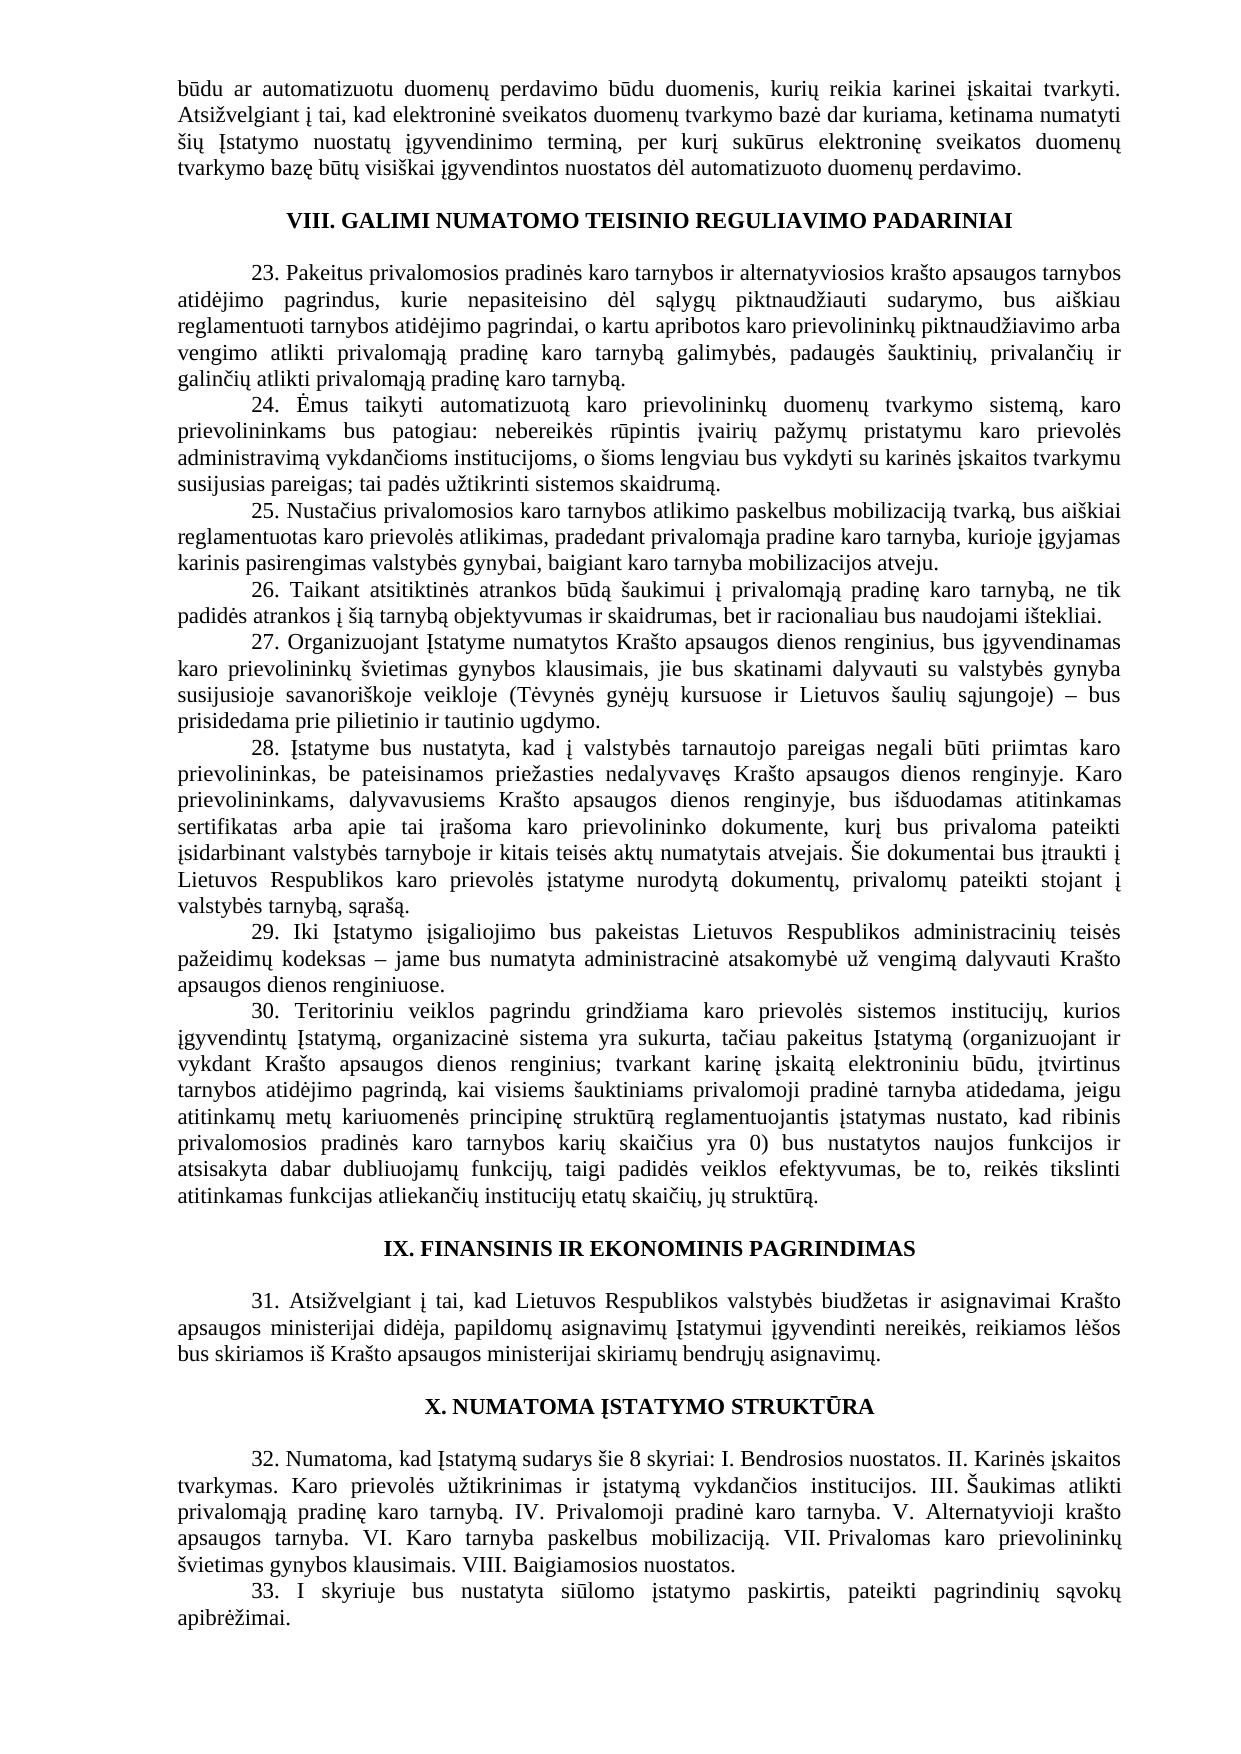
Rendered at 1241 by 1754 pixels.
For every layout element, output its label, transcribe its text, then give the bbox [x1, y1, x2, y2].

text 29. Iki Įstatymo įsigaliojimo bus pakeistas Lietuvos Respublikos administracinių teisės pažeidimų kodeksas – jame bus numatyta administracinė atsakomybė už vengimą dalyvauti Krašto apsaugos dienos renginiuose. [177, 918, 1122, 997]
text 23. Pakeitus privalomosios pradinės karo tarnybos ir alternatyviosios krašto apsaugos tarnybos atidėjimo pagrindus, kurie nepasiteisino dėl sąlygų piktnaudžiauti sudarymo, bus aiškiau reglamentuoti tarnybos atidėjimo pagrindai, o kartu apribotos karo prievolininkų piktnaudžiavimo arba vengimo atlikti privalomąją pradinę karo tarnybą galimybės, padaugės šauktinių, privalančių ir galinčių atlikti privalomąją pradinę karo tarnybą. [177, 259, 1122, 391]
text VIII. GALIMI NUMATOMO TEISINIO REGULIAVIMO PADARINIAI [177, 207, 1122, 233]
text 26. Taikant atsitiktinės atrankos būdą šaukimui į privalomąją pradinę karo tarnybą, ne tik padidės atrankos į šią tarnybą objektyvumas ir skaidrumas, bet ir racionaliau bus naudojami ištekliai. [177, 576, 1122, 628]
text 33. I skyriuje bus nustatyta siūlomo įstatymo paskirtis, pateikti pagrindinių sąvokų apibrėžimai. [177, 1577, 1122, 1630]
text 28. Įstatyme bus nustatyta, kad į valstybės tarnautojo pareigas negali būti priimtas karo prievolininkas, be pateisinamos priežasties nedalyvavęs Krašto apsaugos dienos renginyje. Karo prievolininkams, dalyvavusiems Krašto apsaugos dienos renginyje, bus išduodamas atitinkamas sertifikatas arba apie tai įrašoma karo prievolininko dokumente, kurį bus privaloma pateikti įsidarbinant valstybės tarnyboje ir kitais teisės aktų numatytais atvejais. Šie dokumentai bus įtraukti į Lietuvos Respublikos karo prievolės įstatyme nurodytą dokumentų, privalomų pateikti stojant į valstybės tarnybą, sąrašą. [177, 734, 1122, 918]
text 27. Organizuojant Įstatyme numatytos Krašto apsaugos dienos renginius, bus įgyvendinamas karo prievolininkų švietimas gynybos klausimais, jie bus skatinami dalyvauti su valstybės gynyba susijusioje savanoriškoje veikloje (Tėvynės gynėjų kursuose ir Lietuvos šaulių sąjungoje) – bus prisidedama prie pilietinio ir tautinio ugdymo. [177, 628, 1122, 734]
text 31. Atsižvelgiant į tai, kad Lietuvos Respublikos valstybės biudžetas ir asignavimai Krašto apsaugos ministerijai didėja, papildomų asignavimų Įstatymui įgyvendinti nereikės, reikiamos lėšos bus skiriamos iš Krašto apsaugos ministerijai skiriamų bendrųjų asignavimų. [177, 1287, 1122, 1366]
text IX. FINANSINIS IR EKONOMINIS PAGRINDIMAS [177, 1234, 1122, 1261]
text 24. Ėmus taikyti automatizuotą karo prievolininkų duomenų tvarkymo sistemą, karo prievolininkams bus patogiau: nebereikės rūpintis įvairių pažymų pristatymu karo prievolės administravimą vykdančioms institucijoms, o šioms lengviau bus vykdyti su karinės įskaitos tvarkymu susijusias pareigas; tai padės užtikrinti sistemos skaidrumą. [177, 391, 1122, 497]
text X. NUMATOMA ĮSTATYMO STRUKTŪRA [177, 1393, 1122, 1419]
text 30. Teritoriniu veiklos pagrindu grindžiama karo prievolės sistemos institucijų, kurios įgyvendintų Įstatymą, organizacinė sistema yra sukurta, tačiau pakeitus Įstatymą (organizuojant ir vykdant Krašto apsaugos dienos renginius; tvarkant karinę įskaitą elektroniniu būdu, įtvirtinus tarnybos atidėjimo pagrindą, kai visiems šauktiniams privalomoji pradinė tarnyba atidedama, jeigu atitinkamų metų kariuomenės principinę struktūrą reglamentuojantis įstatymas nustato, kad ribinis privalomosios pradinės karo tarnybos karių skaičius yra 0) bus nustatytos naujos funkcijos ir atsisakyta dabar dubliuojamų funkcijų, taigi padidės veiklos efektyvumas, be to, reikės tikslinti atitinkamas funkcijas atliekančių institucijų etatų skaičių, jų struktūrą. [177, 997, 1122, 1208]
text būdu ar automatizuotu duomenų perdavimo būdu duomenis, kurių reikia karinei įskaitai tvarkyti. Atsižvelgiant į tai, kad elektroninė sveikatos duomenų tvarkymo bazė dar kuriama, ketinama numatyti šių Įstatymo nuostatų įgyvendinimo terminą, per kurį sukūrus elektroninę sveikatos duomenų tvarkymo bazę būtų visiškai įgyvendintos nuostatos dėl automatizuoto duomenų perdavimo. [177, 75, 1122, 180]
text 25. Nustačius privalomosios karo tarnybos atlikimo paskelbus mobilizaciją tvarką, bus aiškiai reglamentuotas karo prievolės atlikimas, pradedant privalomąja pradine karo tarnyba, kurioje įgyjamas karinis pasirengimas valstybės gynybai, baigiant karo tarnyba mobilizacijos atveju. [177, 497, 1122, 576]
text 32. Numatoma, kad Įstatymą sudarys šie 8 skyriai: I. Bendrosios nuostatos. II. Karinės įskaitos tvarkymas. Karo prievolės užtikrinimas ir įstatymą vykdančios institucijos. III. Šaukimas atlikti privalomąją pradinę karo tarnybą. IV. Privalomoji pradinė karo tarnyba. V. Alternatyvioji krašto apsaugos tarnyba. VI. Karo tarnyba paskelbus mobilizaciją. VII. Privalomas karo prievolininkų švietimas gynybos klausimais. VIII. Baigiamosios nuostatos. [177, 1445, 1122, 1577]
